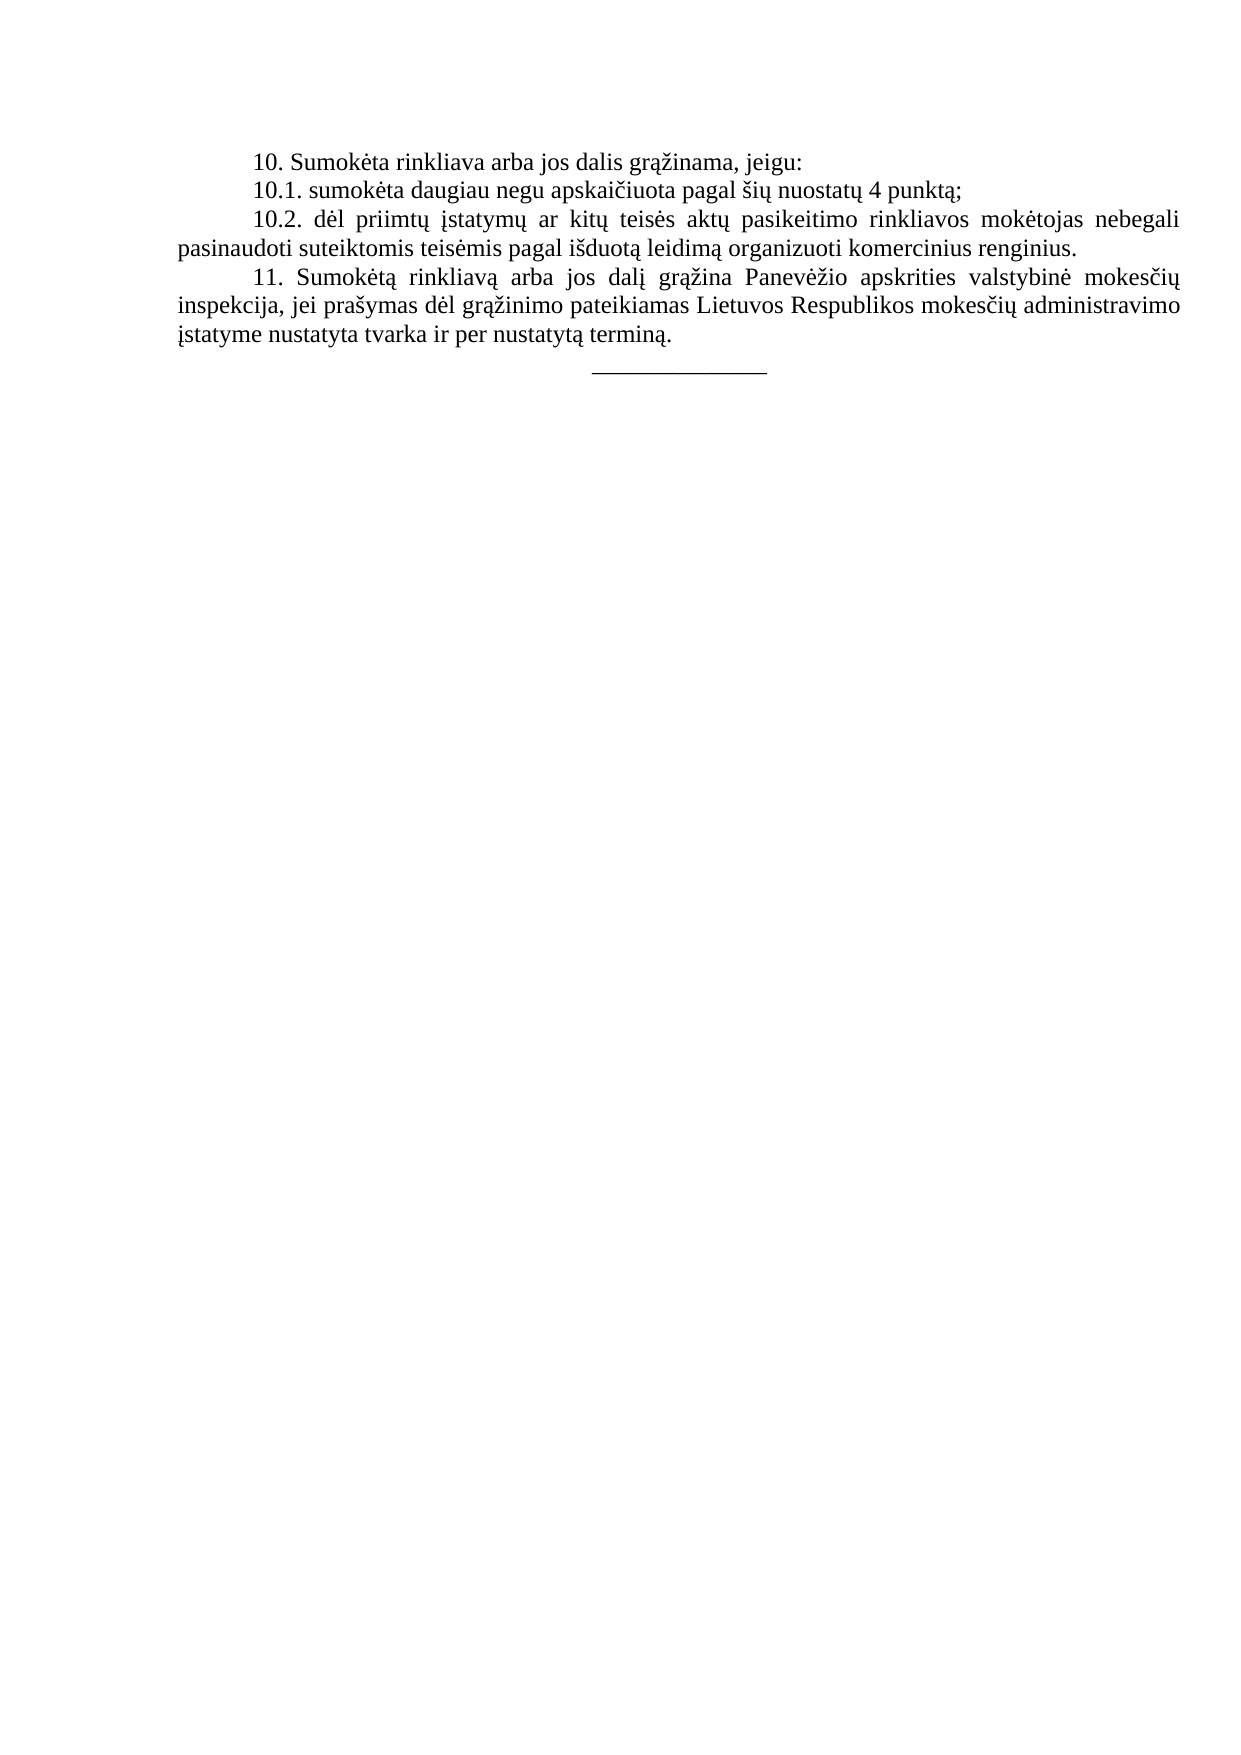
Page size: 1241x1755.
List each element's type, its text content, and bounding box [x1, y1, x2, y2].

text 10.1. sumokėta daugiau negu apskaičiuota pagal šių nuostatų 4 punktą; [177, 176, 1181, 204]
text 10.2. dėl priimtų įstatymų ar kitų teisės aktų pasikeitimo rinkliavos mokėtojas nebegali pasinaudoti suteiktomis teisėmis pagal išduotą leidimą organizuoti komercinius renginius. [177, 204, 1181, 262]
text 10. Sumokėta rinkliava arba jos dalis grąžinama, jeigu: [177, 147, 1181, 176]
text ______________ [177, 348, 1181, 377]
text 11. Sumokėtą rinkliavą arba jos dalį grąžina Panevėžio apskrities valstybinė mokesčių inspekcija, jei prašymas dėl grąžinimo pateikiamas Lietuvos Respublikos mokesčių administravimo įstatyme nustatyta tvarka ir per nustatytą terminą. [177, 262, 1181, 348]
